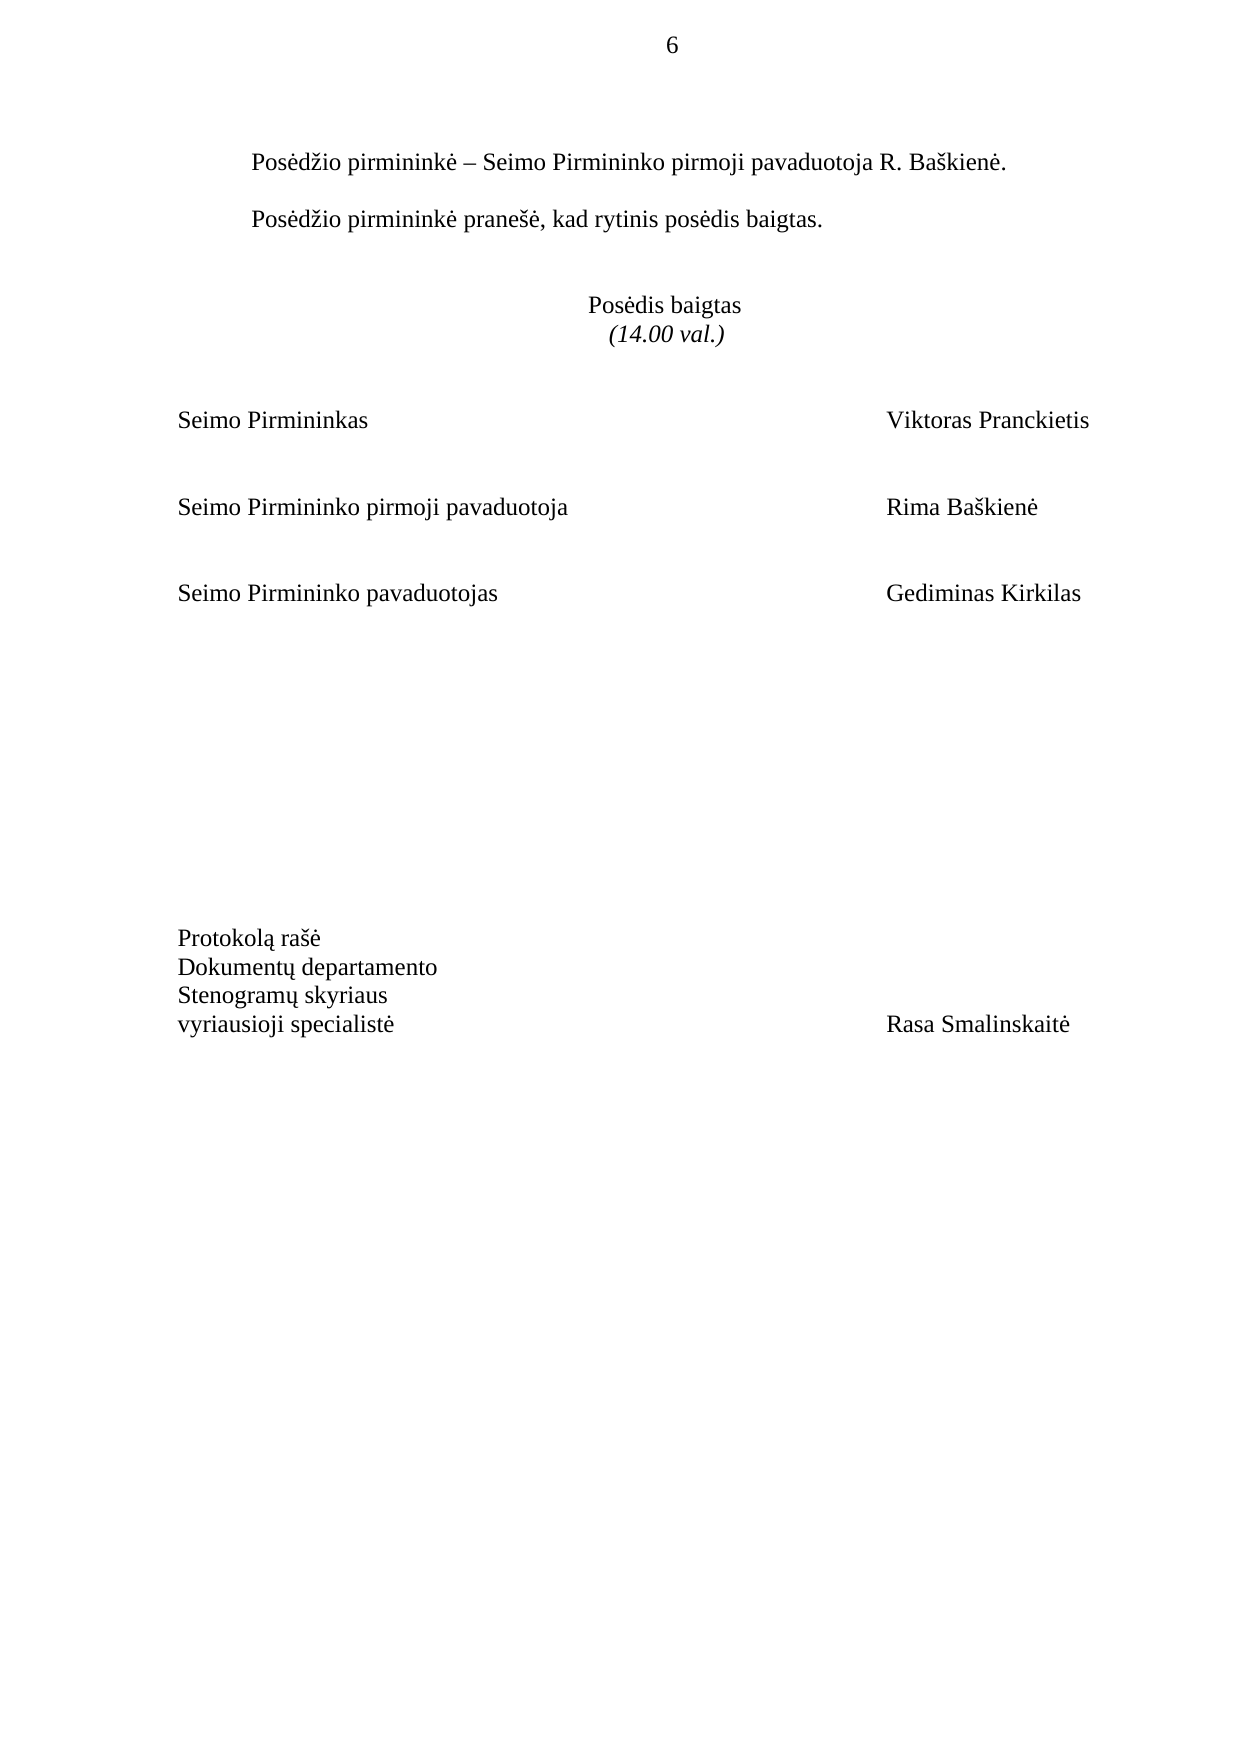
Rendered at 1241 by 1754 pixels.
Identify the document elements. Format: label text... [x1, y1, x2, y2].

text Seimo Pirmininko pirmoji pavaduotoja Rima Baškienė [177, 492, 1152, 521]
text Stenogramų skyriaus [177, 981, 1152, 1009]
text Seimo Pirmininkas Viktoras Pranckietis [177, 406, 1152, 434]
text Dokumentų departamento [177, 952, 1152, 981]
text Posėdžio pirmininkė – Seimo Pirmininko pirmoji pavaduotoja R. Baškienė. [177, 147, 1152, 176]
text (14.00 val.) [177, 319, 1152, 348]
text vyriausioji specialistė Rasa Smalinskaitė [177, 1009, 1152, 1038]
text Posėdis baigtas [177, 291, 1152, 319]
text Posėdžio pirmininkė pranešė, kad rytinis posėdis baigtas. [177, 204, 1152, 233]
text Protokolą rašė [177, 923, 1152, 952]
text Seimo Pirmininko pavaduotojas Gediminas Kirkilas [177, 578, 1152, 607]
